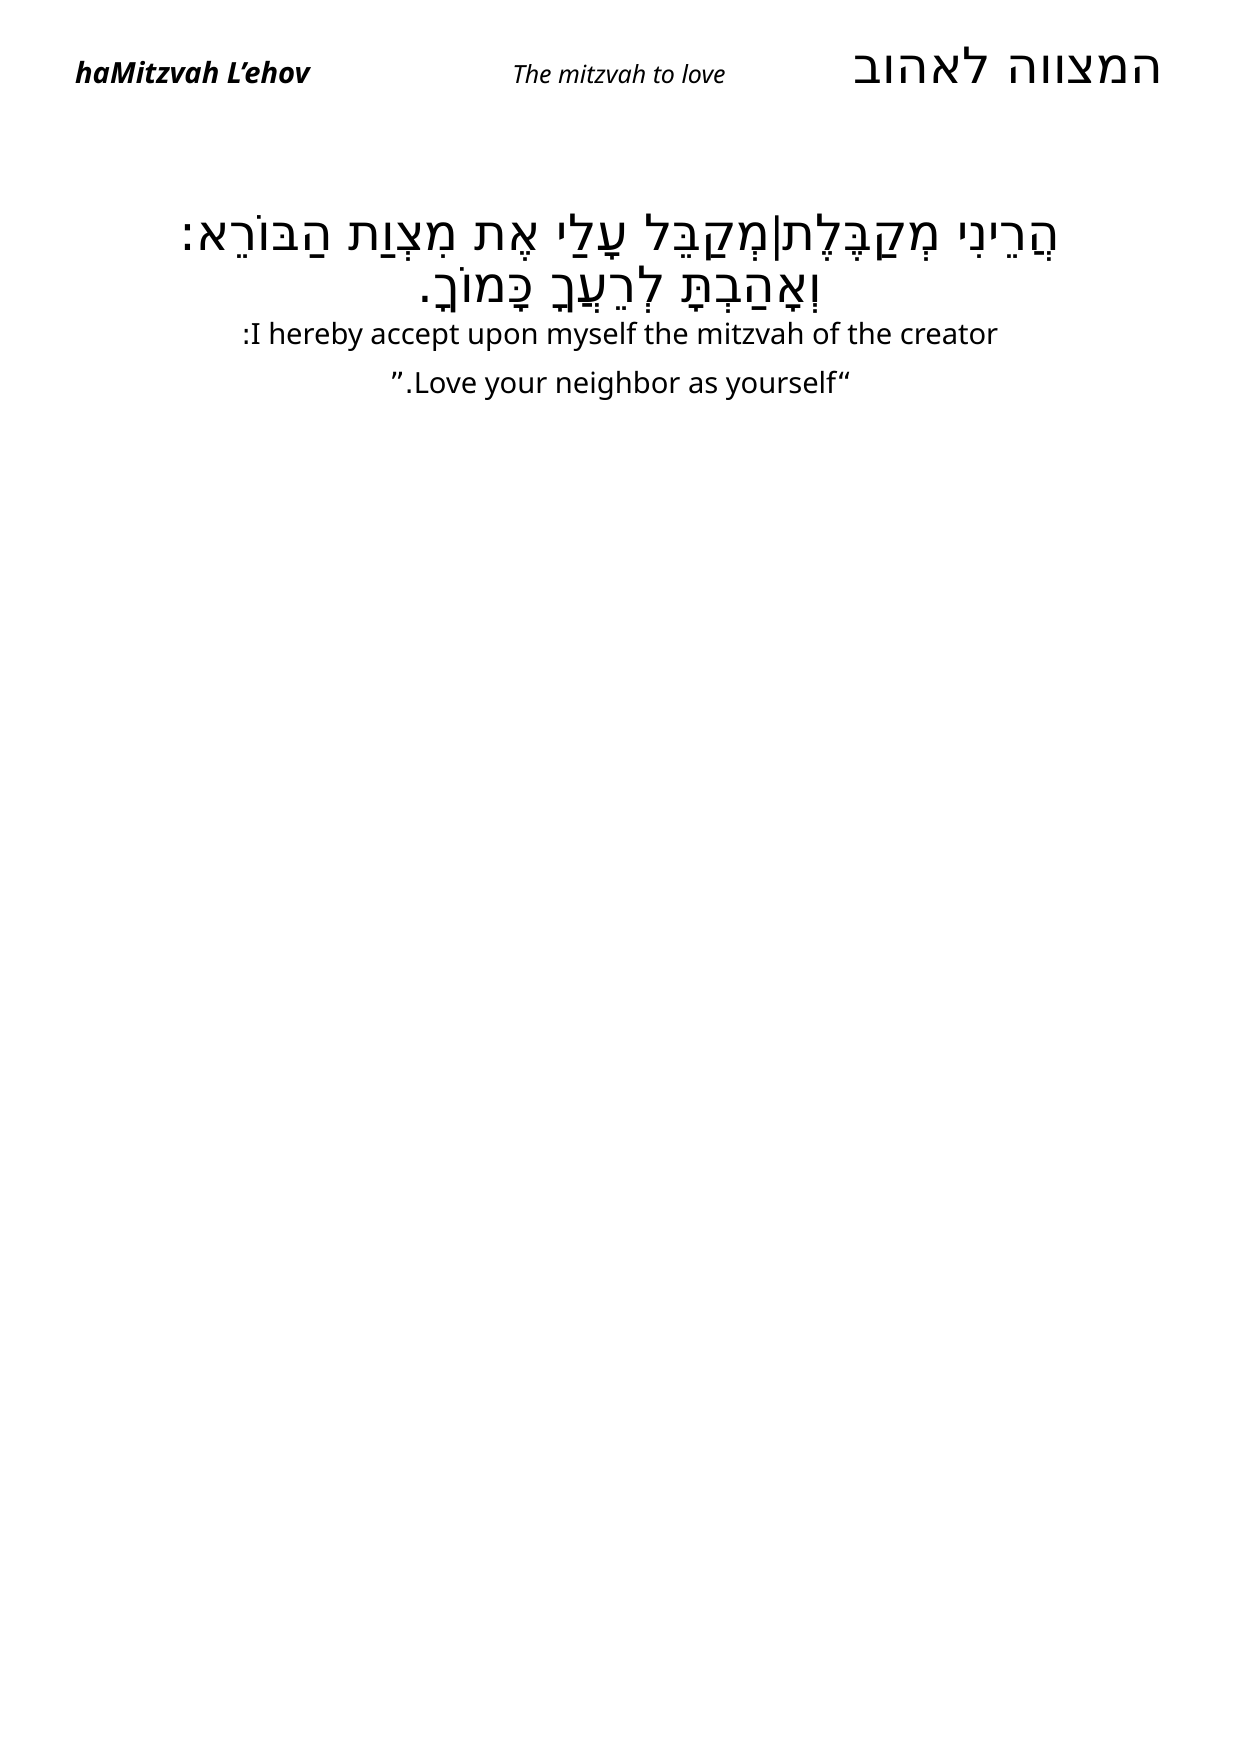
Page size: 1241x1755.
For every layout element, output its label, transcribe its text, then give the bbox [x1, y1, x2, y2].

text הֲרֵינִי מְקַבֶּלֶת|מְקַבֵּל עָלַי אֶת מִצְוַת הַבּוֹרֵא: [75, 209, 1165, 261]
text “Love your neighbor as yourself.” [76, 363, 1165, 402]
text I hereby accept upon myself the mitzvah of the creator: [75, 313, 1165, 353]
text וְאָהַבְתָּ לְרֵעֲךָ כָּמוֹךָ. [75, 261, 1165, 313]
text haMitzvah L’ehov The mitzvah to love המצווה לאהוב [75, 37, 1164, 96]
